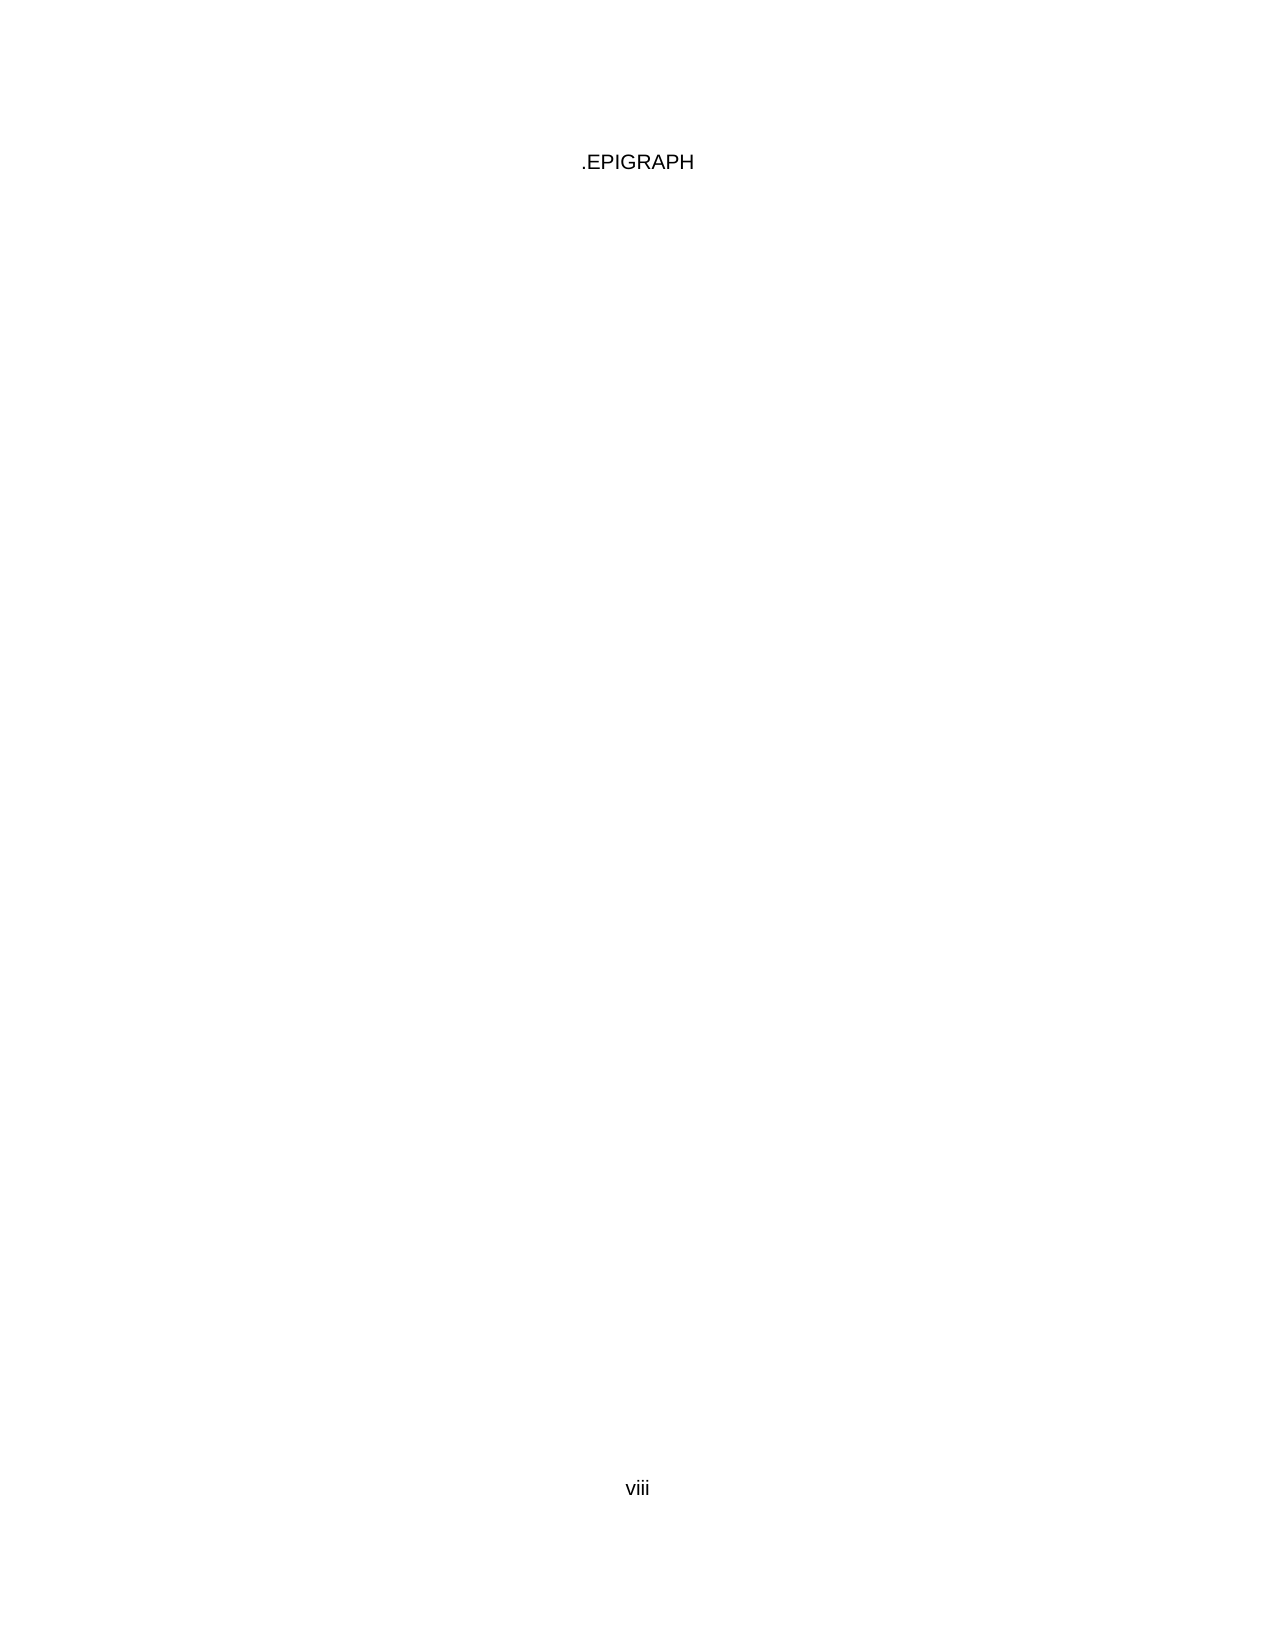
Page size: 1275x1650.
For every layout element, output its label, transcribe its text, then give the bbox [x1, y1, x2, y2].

subtitle EPIGRAPH [150, 150, 1125, 174]
